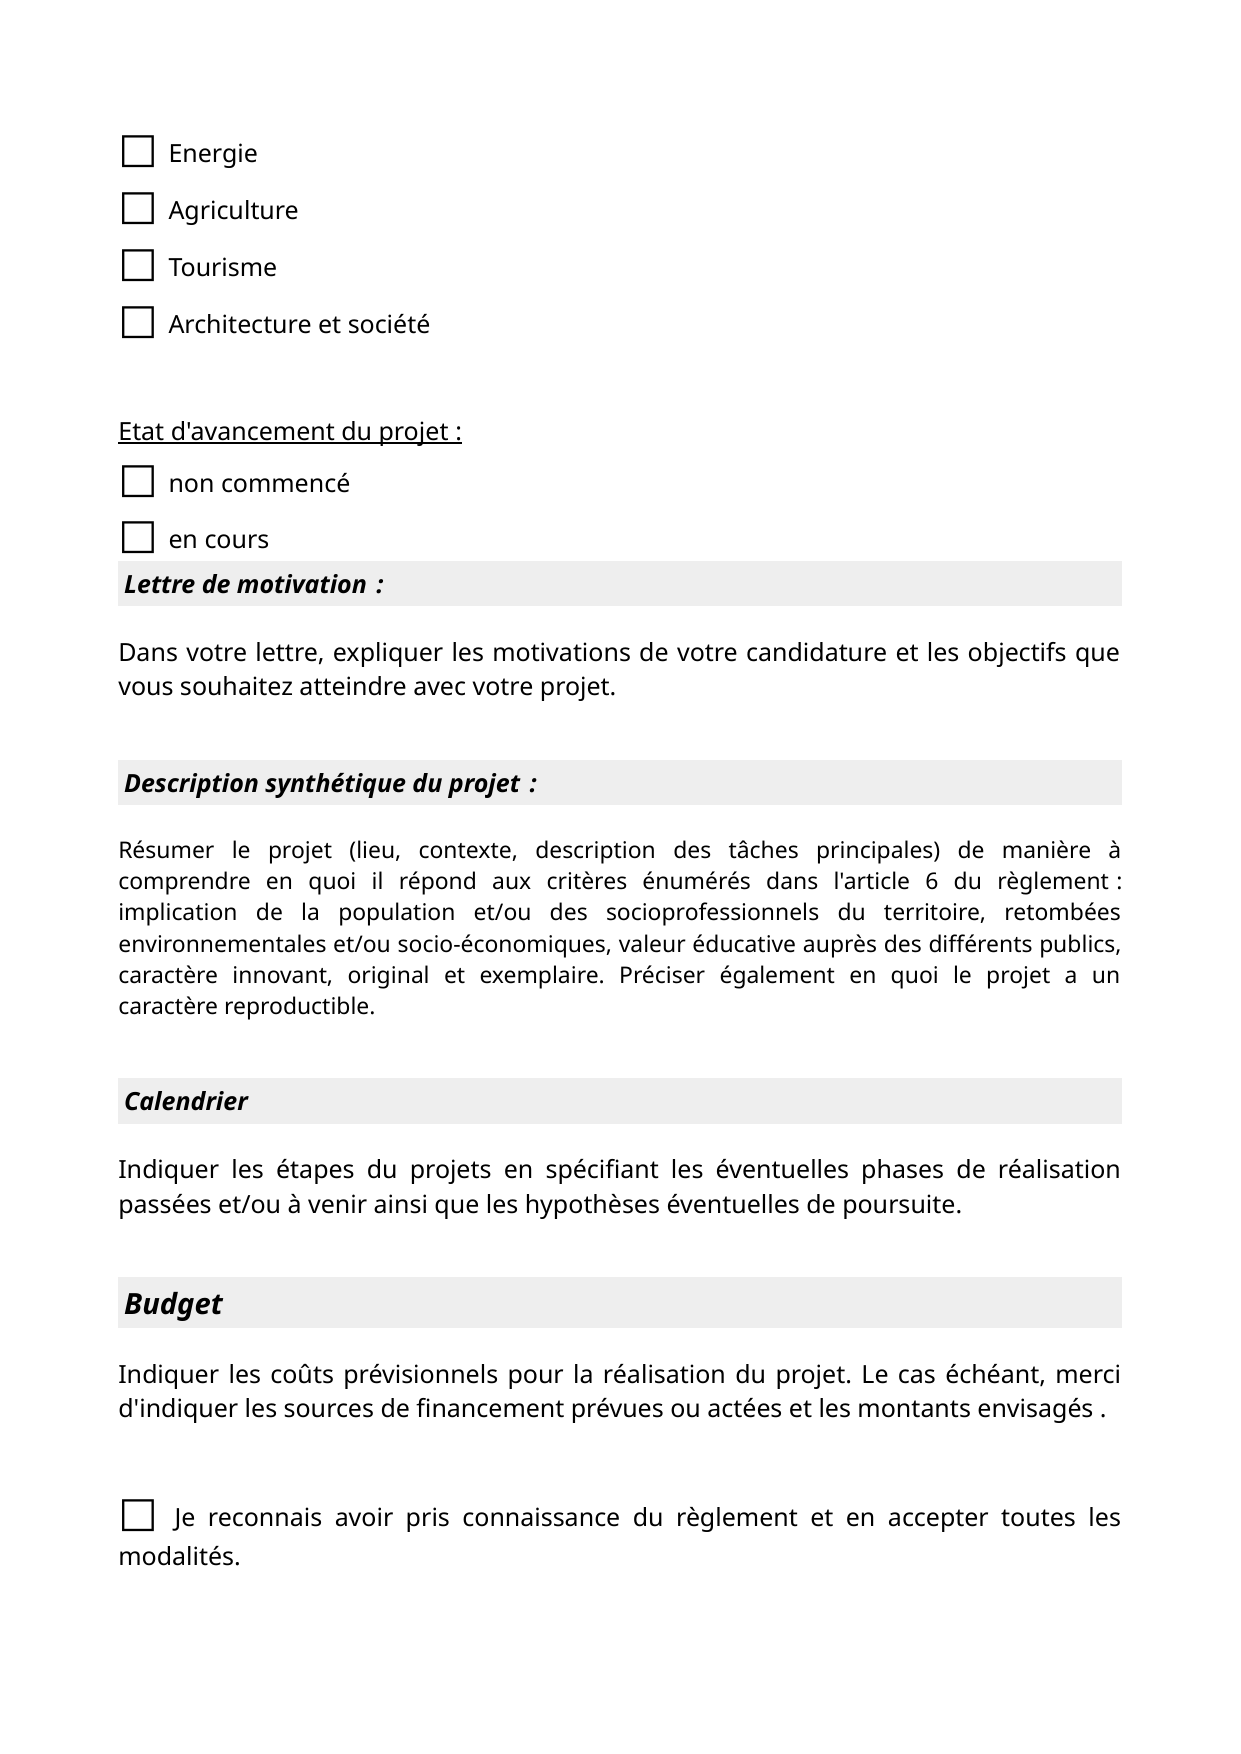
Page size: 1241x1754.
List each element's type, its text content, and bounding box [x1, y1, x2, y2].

table_header Budget [118, 1277, 1122, 1328]
text □ Tourisme [118, 232, 1122, 288]
text Indiquer les coûts prévisionnels pour la réalisation du projet. Le cas échéant, merci d'indiquer les sources de financement prévues ou actées et les montants envisagés . [118, 1357, 1122, 1425]
table_header Lettre de motivation : [118, 561, 1122, 606]
text □ Agriculture [118, 175, 1122, 232]
text Dans votre lettre, expliquer les motivations de votre candidature et les objectifs que vous souhaitez atteindre avec votre projet. [118, 635, 1122, 703]
text Indiquer les étapes du projets en spécifiant les éventuelles phases de réalisation passées et/ou à venir ainsi que les hypothèses éventuelles de poursuite. [118, 1152, 1122, 1220]
text Etat d'avancement du projet : [118, 413, 1122, 447]
text □ Energie [118, 118, 1122, 175]
text □ Architecture et société [118, 288, 1122, 345]
text Résumer le projet (lieu, contexte, description des tâches principales) de manière à comprendre en quoi il répond aux critères énumérés dans l'article 6 du règlement : implication de la population et/ou des socioprofessionnels du territoire, retombées environnementales et/ou socio-économiques, valeur éducative auprès des différents publics, caractère innovant, original et exemplaire. Préciser également en quoi le projet a un caractère reproductible. [118, 834, 1122, 1021]
table_header Calendrier [118, 1078, 1122, 1124]
text □ Je reconnais avoir pris connaissance du règlement et en accepter toutes les modalités. [118, 1482, 1122, 1573]
table_header Description synthétique du projet : [118, 760, 1122, 805]
text □ en cours [118, 504, 1122, 561]
text □ non commencé [118, 447, 1122, 504]
